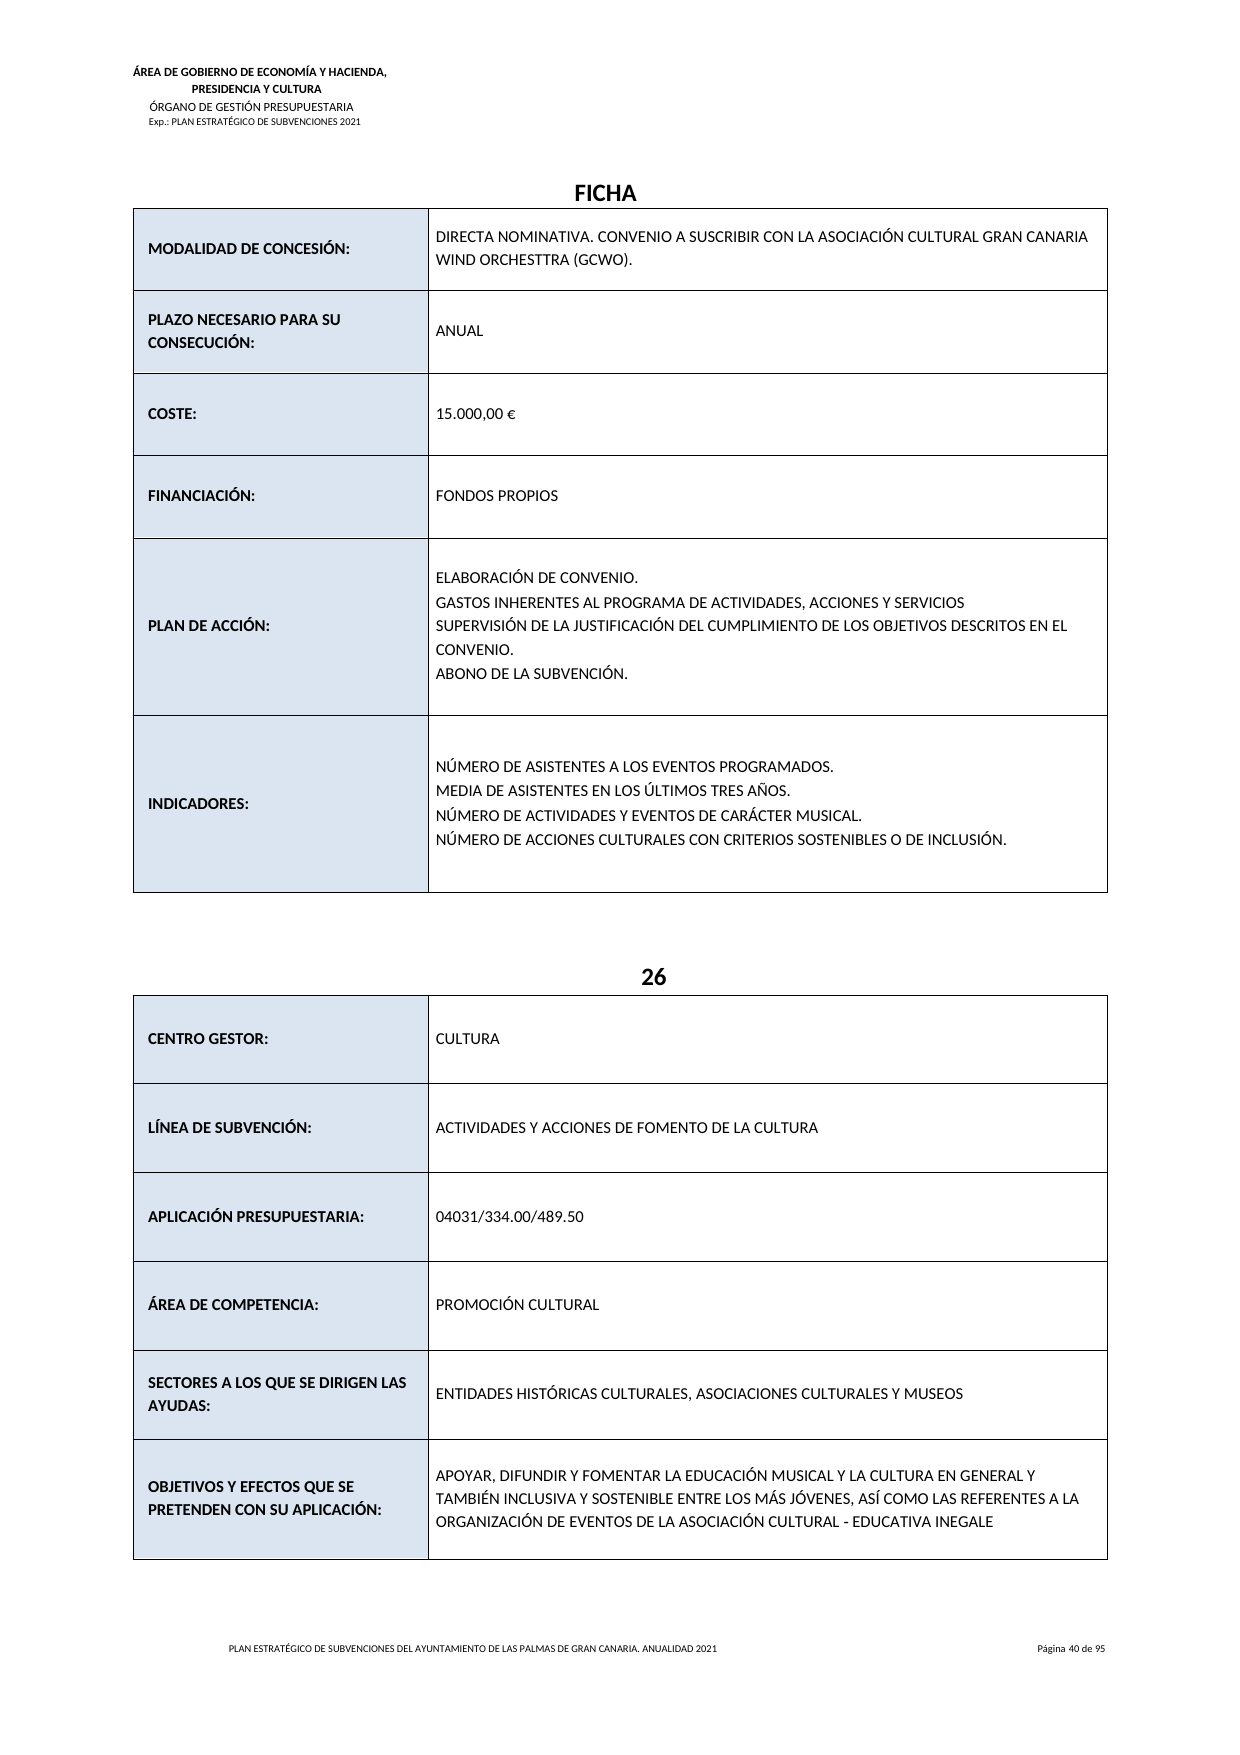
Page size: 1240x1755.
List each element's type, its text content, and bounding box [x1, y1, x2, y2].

table_cell LÍNEA DE SUBVENCIÓN: [134, 1084, 428, 1172]
table_cell DIRECTA NOMINATIVA. CONVENIO A SUSCRIBIR CON LA ASOCIACIÓN CULTURAL GRAN CANARIA WIND ORCHESTTRA (GCWO). [429, 209, 1107, 290]
table_cell MODALIDAD DE CONCESIÓN: [134, 209, 428, 290]
table_cell OBJETIVOS Y EFECTOS QUE SE PRETENDEN CON SU APLICACIÓN: [134, 1440, 428, 1558]
table_cell INDICADORES: [134, 716, 428, 892]
table_cell PLAN DE ACCIÓN: [134, 539, 428, 715]
table_header CENTRO GESTOR: [134, 996, 428, 1083]
table_cell PROMOCIÓN CULTURAL [429, 1262, 1107, 1350]
table_cell 04031/334.00/489.50 [429, 1173, 1107, 1261]
table_cell FINANCIACIÓN: [134, 456, 428, 537]
table_cell ÁREA DE COMPETENCIA: [134, 1262, 428, 1350]
table_header CULTURA [429, 996, 1107, 1083]
table_cell NÚMERO DE ASISTENTES A LOS EVENTOS PROGRAMADOS. MEDIA DE ASISTENTES EN LOS ÚLTIMOS TRES AÑOS. NÚMERO DE ACTIVIDADES Y EVENTOS DE CARÁCTER MUSICAL. NÚMERO DE ACCIONES CULTURALES CON CRITERIOS SOSTENIBLES O DE INCLUSIÓN. [429, 716, 1107, 892]
table_cell APOYAR, DIFUNDIR Y FOMENTAR LA EDUCACIÓN MUSICAL Y LA CULTURA EN GENERAL Y TAMBIÉN INCLUSIVA Y SOSTENIBLE ENTRE LOS MÁS JÓVENES, ASÍ COMO LAS REFERENTES A LA ORGANIZACIÓN DE EVENTOS DE LA ASOCIACIÓN CULTURAL ‐ EDUCATIVA INEGALE [429, 1440, 1107, 1558]
table_cell SECTORES A LOS QUE SE DIRIGEN LAS AYUDAS: [134, 1351, 428, 1439]
table_cell ACTIVIDADES Y ACCIONES DE FOMENTO DE LA CULTURA [429, 1084, 1107, 1172]
table_cell ENTIDADES HISTÓRICAS CULTURALES, ASOCIACIONES CULTURALES Y MUSEOS [429, 1351, 1107, 1439]
text 26 [641, 961, 667, 991]
table_cell COSTE: [134, 374, 428, 455]
table_cell PLAZO NECESARIO PARA SU CONSECUCIÓN: [134, 291, 428, 372]
table_cell 15.000,00 € [429, 374, 1107, 455]
table_cell APLICACIÓN PRESUPUESTARIA: [134, 1173, 428, 1261]
table_cell ANUAL [429, 291, 1107, 372]
table_cell FONDOS PROPIOS [429, 456, 1107, 537]
table_cell ELABORACIÓN DE CONVENIO. GASTOS INHERENTES AL PROGRAMA DE ACTIVIDADES, ACCIONES Y SERVICIOS SUPERVISIÓN DE LA JUSTIFICACIÓN DEL CUMPLIMIENTO DE LOS OBJETIVOS DESCRITOS EN EL CONVENIO. ABONO DE LA SUBVENCIÓN. [429, 539, 1107, 715]
